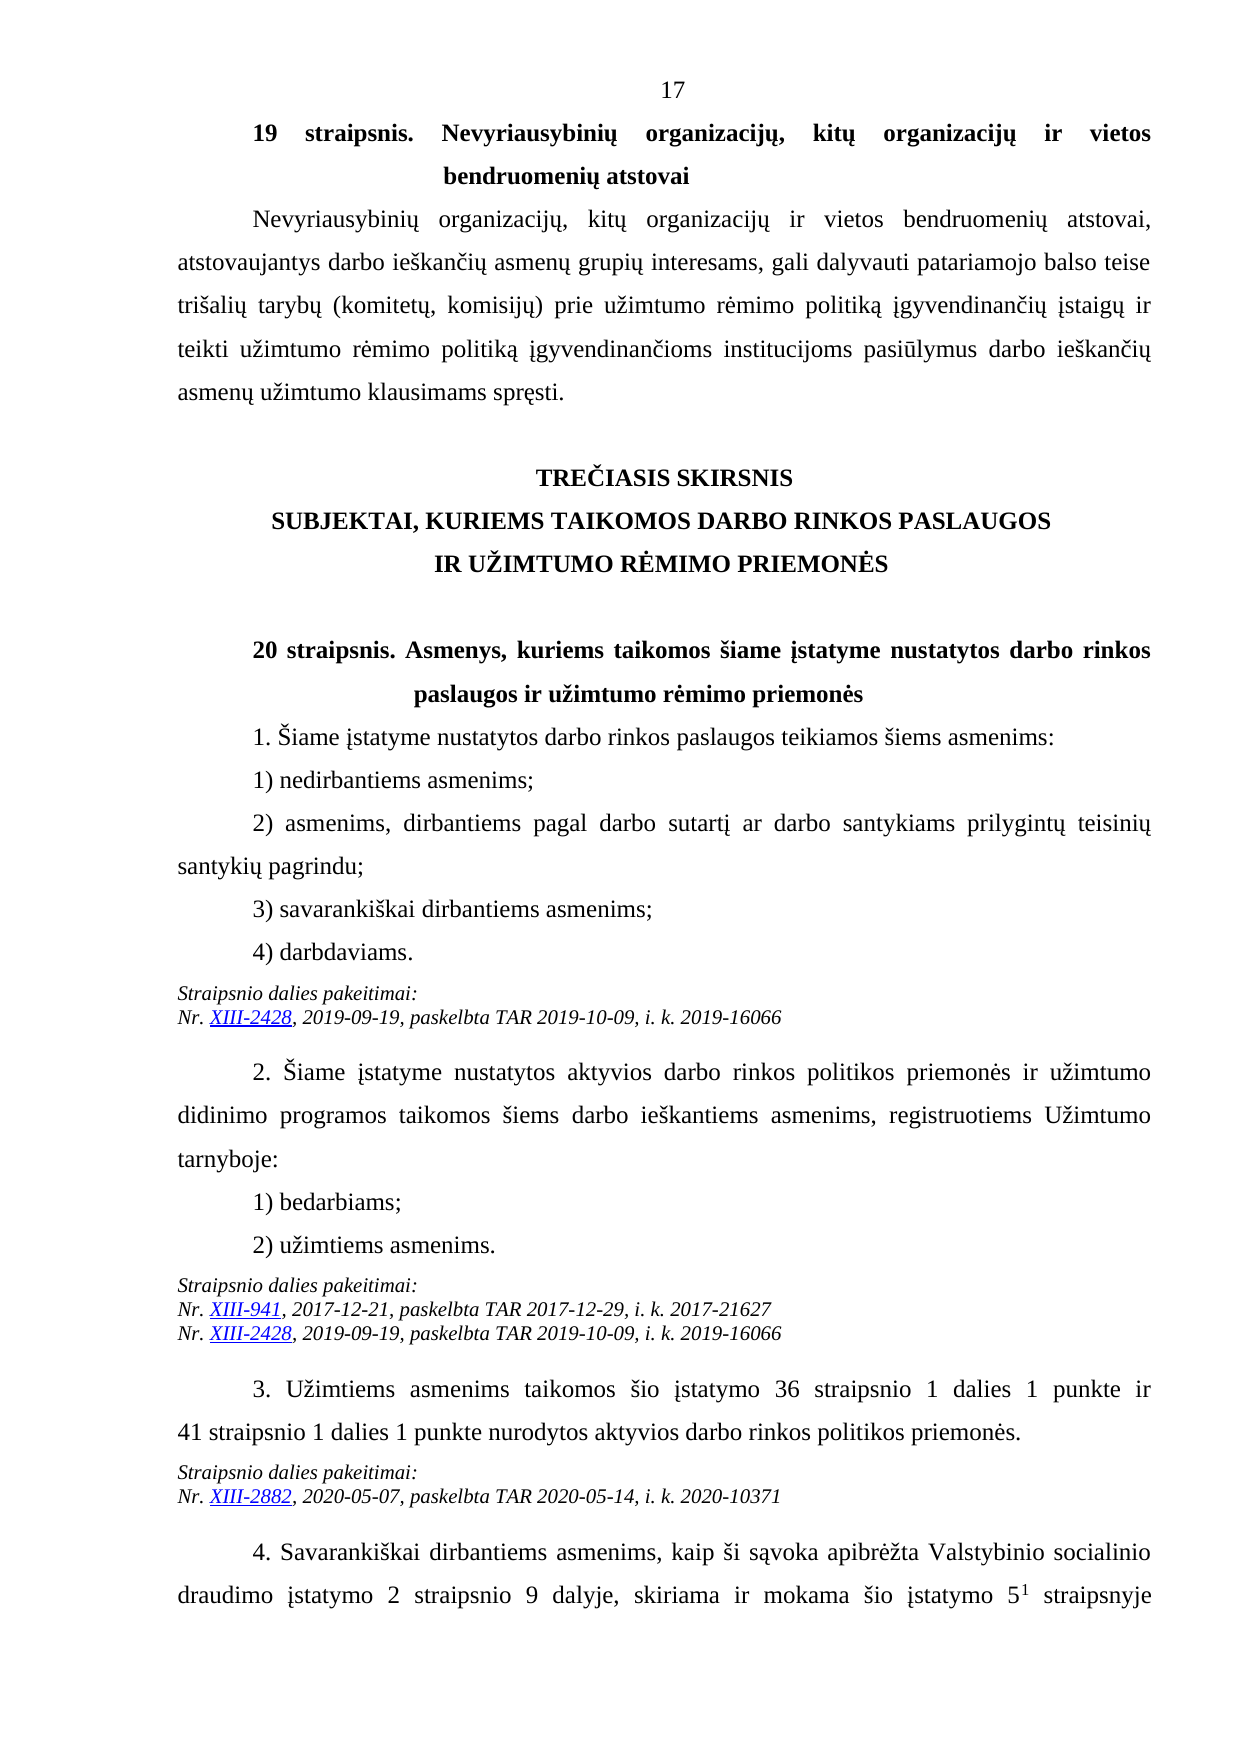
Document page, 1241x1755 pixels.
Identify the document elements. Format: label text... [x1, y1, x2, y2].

text 1) bedarbiams; [177, 1187, 1152, 1216]
text IR UŽIMTUMO RĖMIMO PRIEMONĖS [177, 549, 1152, 578]
text 1) nedirbantiems asmenims; [177, 765, 1152, 794]
text Straipsnio dalies pakeitimai: [177, 981, 1152, 1005]
text Nr. XIII-2428, 2019-09-19, paskelbta TAR 2019-10-09, i. k. 2019-16066 [177, 1005, 1152, 1029]
text 20 straipsnis. Asmenys, kuriems taikomos šiame įstatyme nustatytos darbo rinkos paslaugos ir užimtumo rėmimo priemonės [252, 636, 1152, 707]
text 2) asmenims, dirbantiems pagal darbo sutartį ar darbo santykiams prilygintų teisinių santykių pagrindu; [177, 808, 1152, 880]
text 4. Savarankiškai dirbantiems asmenims, kaip ši sąvoka apibrėžta Valstybinio socialinio draudimo įstatymo 2 straipsnio 9 dalyje, skiriama ir mokama šio įstatymo 51 straipsnyje [177, 1537, 1152, 1609]
text Straipsnio dalies pakeitimai: [177, 1460, 1152, 1484]
text Nr. XIII-941, 2017-12-21, paskelbta TAR 2017-12-29, i. k. 2017-21627 [177, 1297, 1152, 1321]
text 3. Užimtiems asmenims taikomos šio įstatymo 36 straipsnio 1 dalies 1 punkte ir 41 straipsnio 1 dalies 1 punkte nurodytos aktyvios darbo rinkos politikos priemonės. [177, 1374, 1152, 1446]
text TREČIASIS SKIRSNIS [177, 463, 1152, 492]
text 4) darbdaviams. [177, 937, 1152, 966]
text 1. Šiame įstatyme nustatytos darbo rinkos paslaugos teikiamos šiems asmenims: [177, 722, 1152, 751]
text Nr. XIII-2882, 2020-05-07, paskelbta TAR 2020-05-14, i. k. 2020-10371 [177, 1484, 1152, 1508]
text 19 straipsnis. Nevyriausybinių organizacijų, kitų organizacijų ir vietos bendruomenių atstovai [252, 118, 1152, 190]
text Nr. XIII-2428, 2019-09-19, paskelbta TAR 2019-10-09, i. k. 2019-16066 [177, 1321, 1152, 1345]
text Nevyriausybinių organizacijų, kitų organizacijų ir vietos bendruomenių atstovai, atstovaujantys darbo ieškančių asmenų grupių interesams, gali dalyvauti patariamojo balso teise trišalių tarybų (komitetų, komisijų) prie užimtumo rėmimo politiką įgyvendinančių įstaigų ir teikti užimtumo rėmimo politiką įgyvendinančioms institucijoms pasiūlymus darbo ieškančių asmenų užimtumo klausimams spręsti. [177, 204, 1152, 406]
text 2. Šiame įstatyme nustatytos aktyvios darbo rinkos politikos priemonės ir užimtumo didinimo programos taikomos šiems darbo ieškantiems asmenims, registruotiems Užimtumo tarnyboje: [177, 1057, 1152, 1172]
text SUBJEKTAI, KURIEMS TAIKOMOS DARBO RINKOS PASLAUGOS [177, 506, 1152, 535]
text Straipsnio dalies pakeitimai: [177, 1273, 1152, 1297]
text 2) užimtiems asmenims. [177, 1230, 1152, 1259]
text 3) savarankiškai dirbantiems asmenims; [177, 894, 1152, 923]
